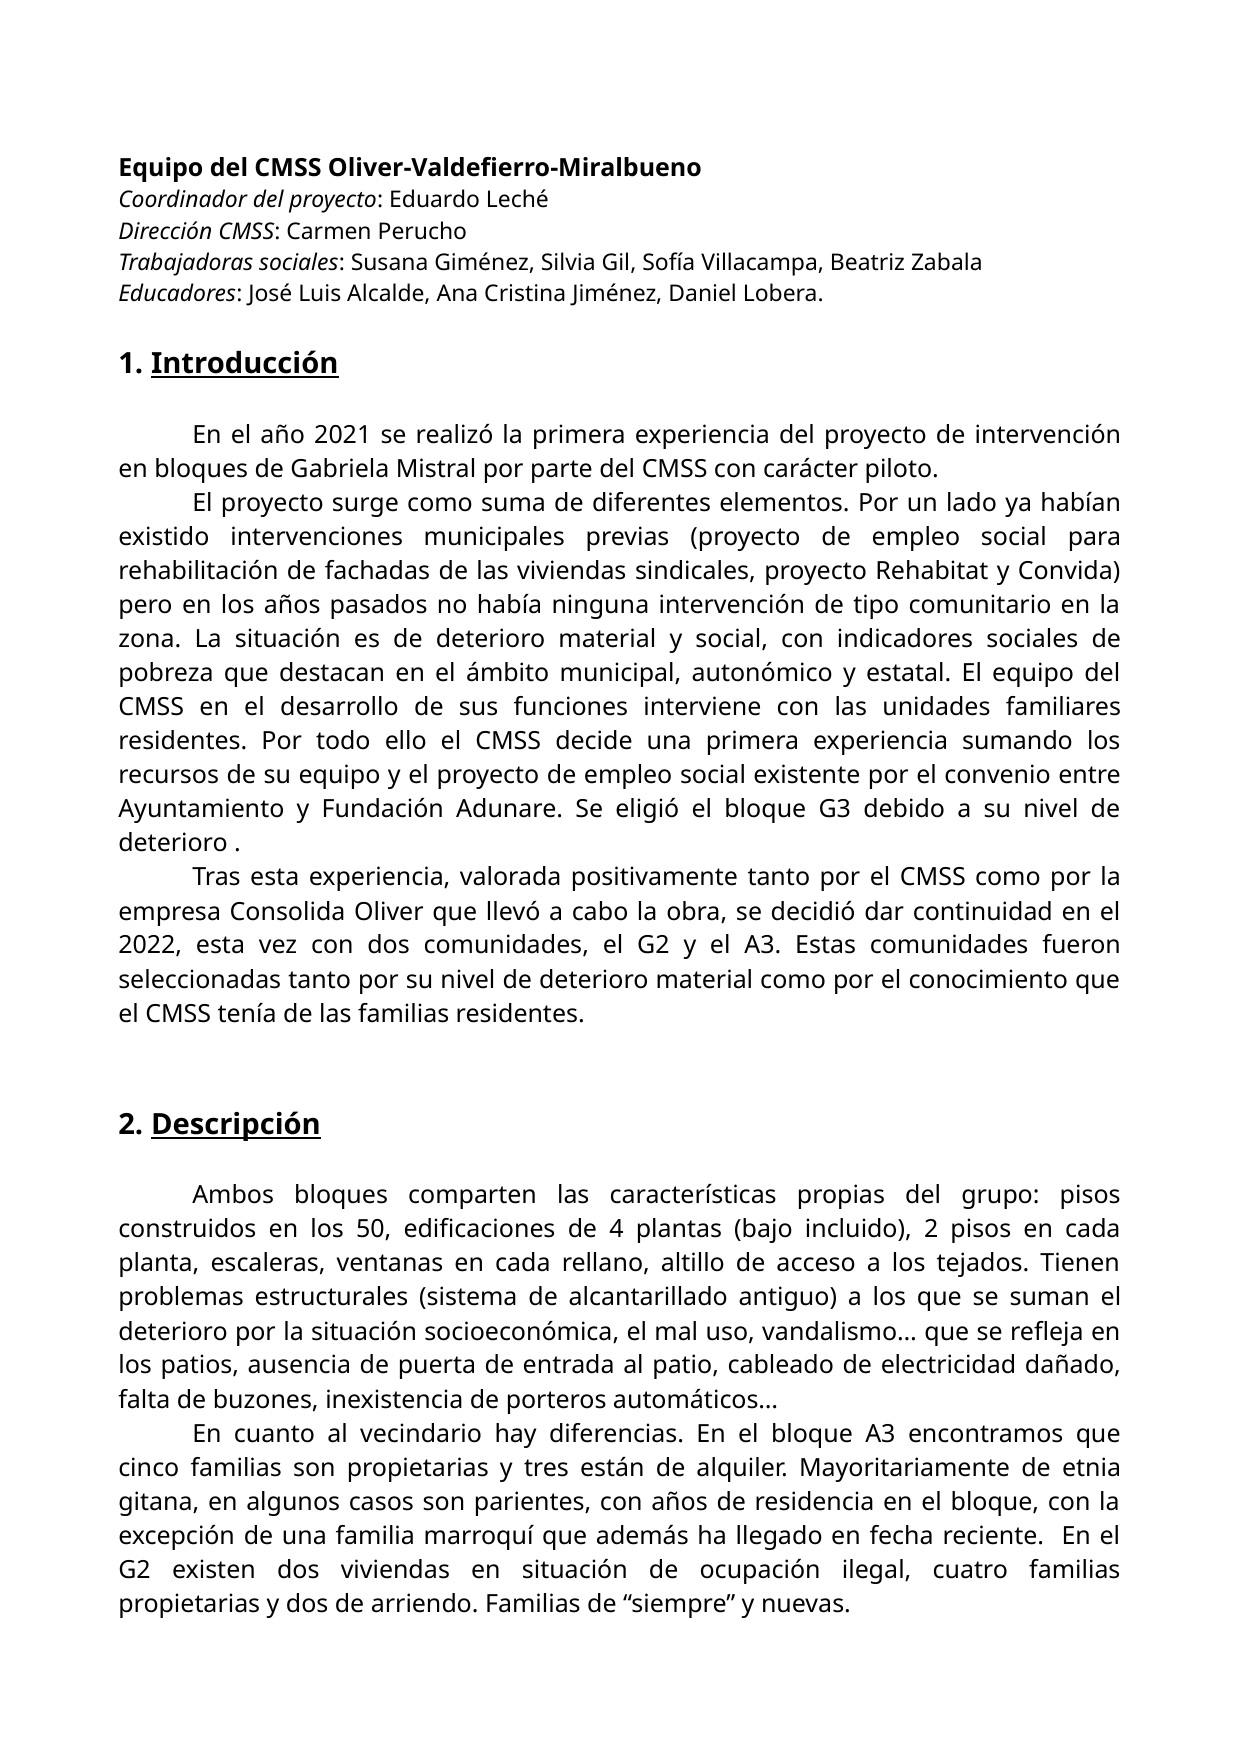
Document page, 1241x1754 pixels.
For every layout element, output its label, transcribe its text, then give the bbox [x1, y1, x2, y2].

text En cuanto al vecindario hay diferencias. En el bloque A3 encontramos que cinco familias son propietarias y tres están de alquiler. Mayoritariamente de etnia gitana, en algunos casos son parientes, con años de residencia en el bloque, con la excepción de una familia marroquí que además ha llegado en fecha reciente. En el G2 existen dos viviendas en situación de ocupación ilegal, cuatro familias propietarias y dos de arriendo. Familias de “siempre” y nuevas. [118, 1415, 1122, 1620]
text Dirección CMSS: Carmen Perucho [118, 215, 1122, 246]
text Educadores: José Luis Alcalde, Ana Cristina Jiménez, Daniel Lobera. [118, 277, 1122, 308]
text Equipo del CMSS Oliver-Valdefierro-Miralbueno [118, 149, 1122, 183]
text Tras esta experiencia, valorada positivamente tanto por el CMSS como por la empresa Consolida Oliver que llevó a cabo la obra, se decidió dar continuidad en el 2022, esta vez con dos comunidades, el G2 y el A3. Estas comunidades fueron seleccionadas tanto por su nivel de deterioro material como por el conocimiento que el CMSS tenía de las familias residentes. [118, 859, 1122, 1029]
text 1. Introducción [118, 342, 1122, 382]
text Ambos bloques comparten las características propias del grupo: pisos construidos en los 50, edificaciones de 4 plantas (bajo incluido), 2 pisos en cada planta, escaleras, ventanas en cada rellano, altillo de acceso a los tejados. Tienen problemas estructurales (sistema de alcantarillado antiguo) a los que se suman el deterioro por la situación socioeconómica, el mal uso, vandalismo… que se refleja en los patios, ausencia de puerta de entrada al patio, cableado de electricidad dañado, falta de buzones, inexistencia de porteros automáticos… [118, 1177, 1122, 1415]
text En el año 2021 se realizó la primera experiencia del proyecto de intervención en bloques de Gabriela Mistral por parte del CMSS con carácter piloto. [118, 416, 1122, 484]
text Coordinador del proyecto: Eduardo Leché [118, 183, 1122, 215]
text Trabajadoras sociales: Susana Giménez, Silvia Gil, Sofía Villacampa, Beatriz Zabala [118, 246, 1122, 277]
text El proyecto surge como suma de diferentes elementos. Por un lado ya habían existido intervenciones municipales previas (proyecto de empleo social para rehabilitación de fachadas de las viviendas sindicales, proyecto Rehabitat y Convida) pero en los años pasados no había ninguna intervención de tipo comunitario en la zona. La situación es de deterioro material y social, con indicadores sociales de pobreza que destacan en el ámbito municipal, autonómico y estatal. El equipo del CMSS en el desarrollo de sus funciones interviene con las unidades familiares residentes. Por todo ello el CMSS decide una primera experiencia sumando los recursos de su equipo y el proyecto de empleo social existente por el convenio entre Ayuntamiento y Fundación Adunare. Se eligió el bloque G3 debido a su nivel de deterioro . [118, 484, 1122, 859]
text 2. Descripción [118, 1103, 1122, 1143]
